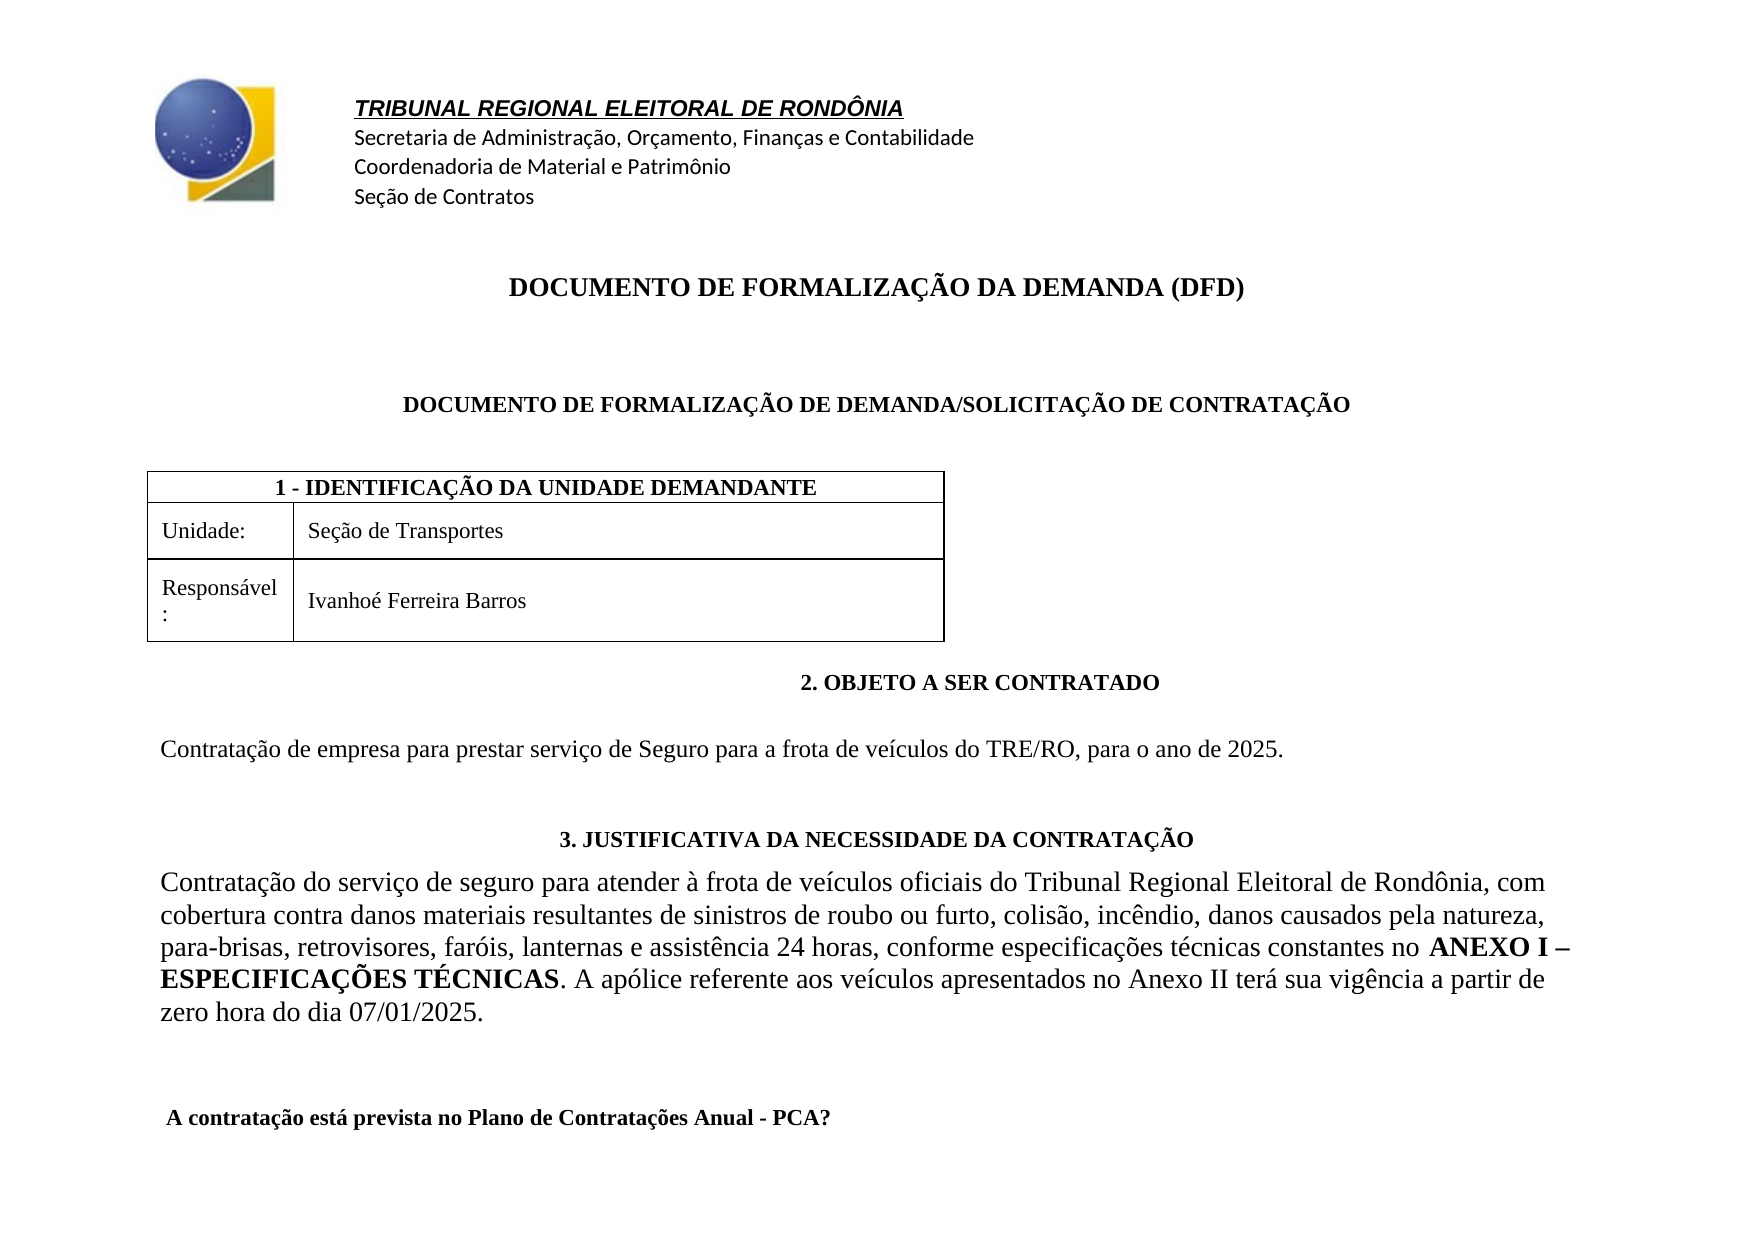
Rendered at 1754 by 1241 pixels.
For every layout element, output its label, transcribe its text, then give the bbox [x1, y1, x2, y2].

table_header 1 - IDENTIFICAÇÃO DA UNIDADE DEMANDANTE [148, 472, 943, 502]
text Contratação de empresa para prestar serviço de Seguro para a frota de veículos do TRE/RO, para o ano de 2025. [160, 734, 1594, 763]
table_cell Unidade: [148, 503, 293, 558]
text DOCUMENTO DE FORMALIZAÇÃO DA DEMANDA (DFD) [148, 271, 1606, 302]
text A contratação está prevista no Plano de Contratações Anual - PCA? [160, 1104, 1594, 1130]
table_cell Responsável: [148, 560, 293, 641]
text DOCUMENTO DE FORMALIZAÇÃO DE DEMANDA/SOLICITAÇÃO DE CONTRATAÇÃO [154, 391, 1600, 417]
text 2. OBJETO A SER CONTRATADO [154, 642, 1600, 721]
table_cell Ivanhoé Ferreira Barros [294, 560, 943, 641]
table_cell Seção de Transportes [294, 503, 943, 558]
text Contratação do serviço de seguro para atender à frota de veículos oficiais do Tribunal Regional Eleitoral de Rondônia, com cobertura contra danos materiais resultantes de sinistros de roubo ou furto, colisão, incêndio, danos causados pela natureza, para-brisas, retrovisores, faróis, lanternas e assistência 24 horas, conforme especificações técnicas constantes no ANEXO I – ESPECIFICAÇÕES TÉCNICAS. A apólice referente aos veículos apresentados no Anexo II terá sua vigência a partir de zero hora do dia 07/01/2025. [160, 865, 1594, 1027]
text 3. JUSTIFICATIVA DA NECESSIDADE DA CONTRATAÇÃO [154, 827, 1600, 853]
